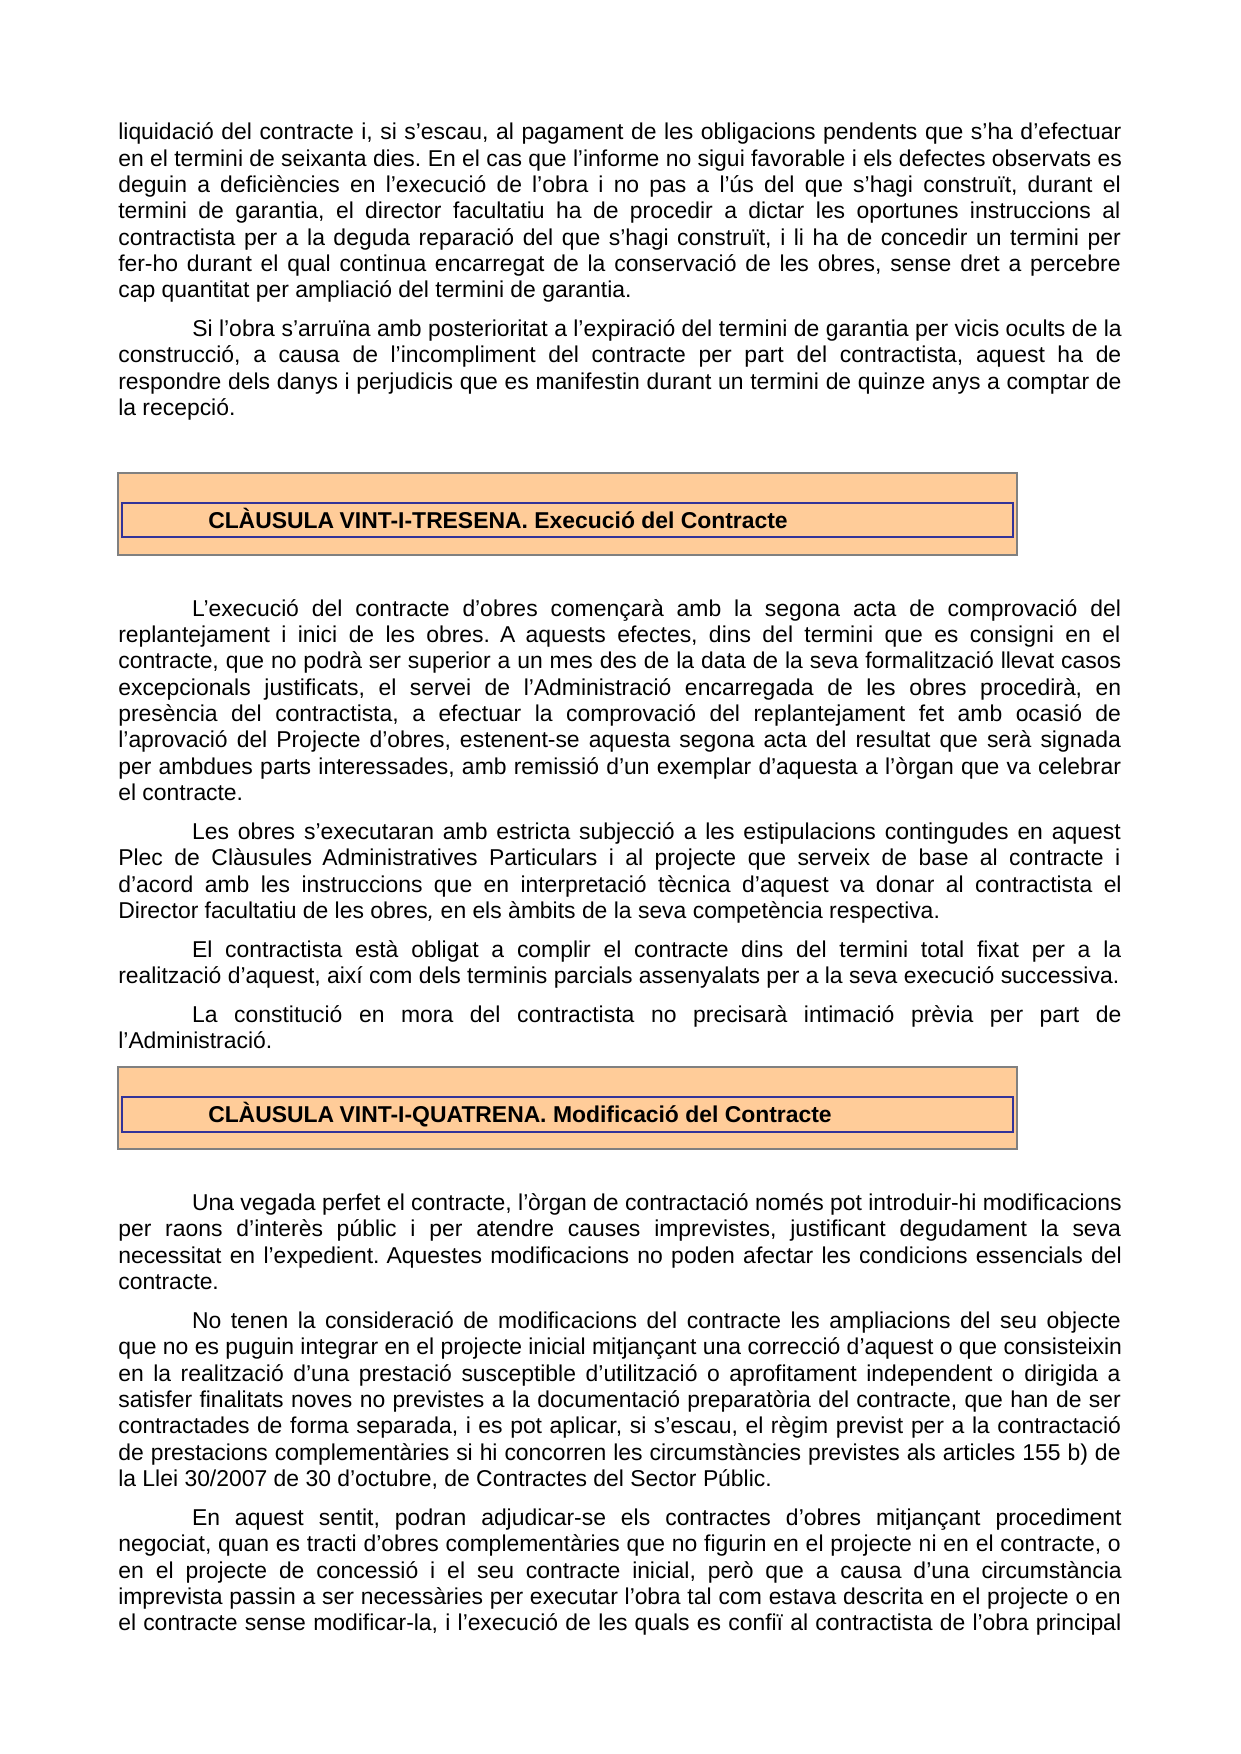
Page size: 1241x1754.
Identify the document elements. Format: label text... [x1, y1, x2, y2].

text Si l’obra s’arruïna amb posterioritat a l’expiració del termini de garantia per vicis ocults de la construcció, a causa de l’incompliment del contracte per part del contractista, aquest ha de respondre dels danys i perjudicis que es manifestin durant un termini de quinze anys a comptar de la recepció. [118, 315, 1122, 421]
text El contractista està obligat a complir el contracte dins del termini total fixat per a la realització d’aquest, així com dels terminis parcials assenyalats per a la seva execució successiva. [118, 936, 1122, 988]
text No tenen la consideració de modificacions del contracte les ampliacions del seu objecte que no es puguin integrar en el projecte inicial mitjançant una correcció d’aquest o que consisteixin en la realització d’una prestació susceptible d’utilització o aprofitament independent o dirigida a satisfer finalitats noves no previstes a la documentació preparatòria del contracte, que han de ser contractades de forma separada, i es pot aplicar, si s’escau, el règim previst per a la contractació de prestacions complementàries si hi concorren les circumstàncies previstes als articles 155 b) de la Llei 30/2007 de 30 d’octubre, de Contractes del Sector Públic. [118, 1307, 1122, 1491]
text La constitució en mora del contractista no precisarà intimació prèvia per part de l’Administració. [118, 1001, 1122, 1054]
text En aquest sentit, podran adjudicar-se els contractes d’obres mitjançant procediment negociat, quan es tracti d’obres complementàries que no figurin en el projecte ni en el contracte, o en el projecte de concessió i el seu contracte inicial, però que a causa d’una circumstància imprevista passin a ser necessàries per executar l’obra tal com estava descrita en el projecte o en el contracte sense modificar-la, i l’execució de les quals es confiï al contractista de l’obra principal [118, 1504, 1122, 1636]
text liquidació del contracte i, si s’escau, al pagament de les obligacions pendents que s’ha d’efectuar en el termini de seixanta dies. En el cas que l’informe no sigui favorable i els defectes observats es deguin a deficiències en l’execució de l’obra i no pas a l’ús del que s’hagi construït, durant el termini de garantia, el director facultatiu ha de procedir a dictar les oportunes instruccions al contractista per a la deguda reparació del que s’hagi construït, i li ha de concedir un termini per fer-ho durant el qual continua encarregat de la conservació de les obres, sense dret a percebre cap quantitat per ampliació del termini de garantia. [118, 118, 1122, 303]
text Les obres s’executaran amb estricta subjecció a les estipulacions contingudes en aquest Plec de Clàusules Administratives Particulars i al projecte que serveix de base al contracte i d’acord amb les instruccions que en interpretació tècnica d’aquest va donar al contractista el Director facultatiu de les obres, en els àmbits de la seva competència respectiva. [118, 818, 1122, 923]
text Una vegada perfet el contracte, l’òrgan de contractació només pot introduir-hi modificacions per raons d’interès públic i per atendre causes imprevistes, justificant degudament la seva necessitat en l’expedient. Aquestes modificacions no poden afectar les condicions essencials del contracte. [118, 1189, 1122, 1294]
table_header CLÀUSULA VINT-I-TRESENA. Execució del Contracte [119, 474, 1016, 554]
table_header CLÀUSULA VINT-I-QUATRENA. Modificació del Contracte [119, 1068, 1016, 1148]
text L’execució del contracte d’obres començarà amb la segona acta de comprovació del replantejament i inici de les obres. A aquests efectes, dins del termini que es consigni en el contracte, que no podrà ser superior a un mes des de la data de la seva formalització llevat casos excepcionals justificats, el servei de l’Administració encarregada de les obres procedirà, en presència del contractista, a efectuar la comprovació del replantejament fet amb ocasió de l’aprovació del Projecte d’obres, estenent-se aquesta segona acta del resultat que serà signada per ambdues parts interessades, amb remissió d’un exemplar d’aquesta a l’òrgan que va celebrar el contracte. [118, 594, 1122, 805]
